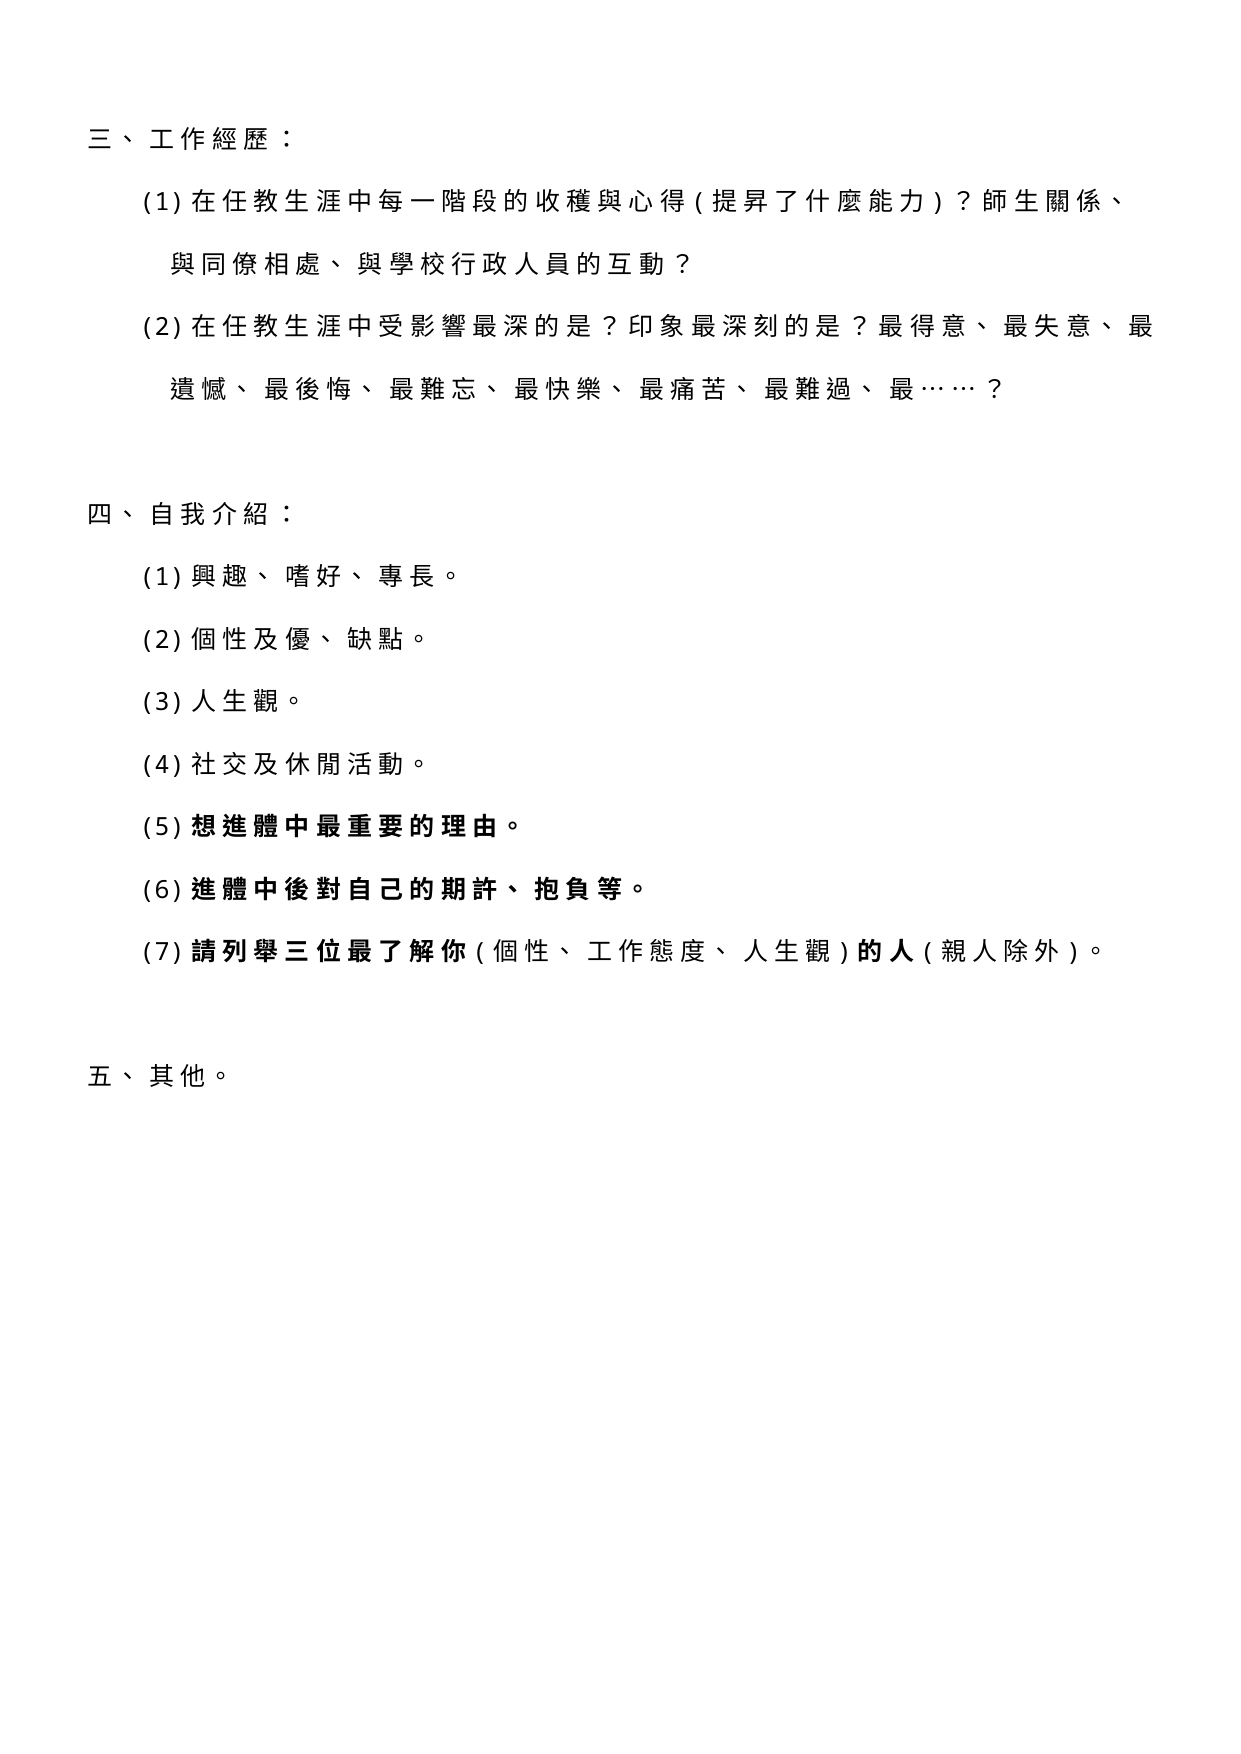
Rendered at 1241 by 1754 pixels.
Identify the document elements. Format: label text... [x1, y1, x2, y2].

text (2)個性及優、缺點。 [84, 596, 1157, 658]
text (3)人生觀。 [84, 658, 1157, 721]
text (5)想進體中最重要的理由。 [84, 783, 1157, 846]
text (1)在任教生涯中每一階段的收穫與心得(提昇了什麼能力)？師生關係、與同僚相處、與學校行政人員的互動？ [134, 158, 1157, 283]
text 四、自我介紹： [84, 471, 1157, 533]
text (7)請列舉三位最了解你(個性、工作態度、人生觀)的人(親人除外)。 [84, 908, 1157, 971]
text (6)進體中後對自己的期許、抱負等。 [84, 846, 1157, 908]
text (4)社交及休閒活動。 [84, 721, 1157, 783]
text 五、其他。 [84, 1033, 1157, 1096]
text (2)在任教生涯中受影響最深的是？印象最深刻的是？最得意、最失意、最遺憾、最後悔、最難忘、最快樂、最痛苦、最難過、最……？ [134, 283, 1157, 408]
text (1)興趣、嗜好、專長。 [134, 533, 1157, 596]
text 三、工作經歷： [84, 96, 1157, 158]
